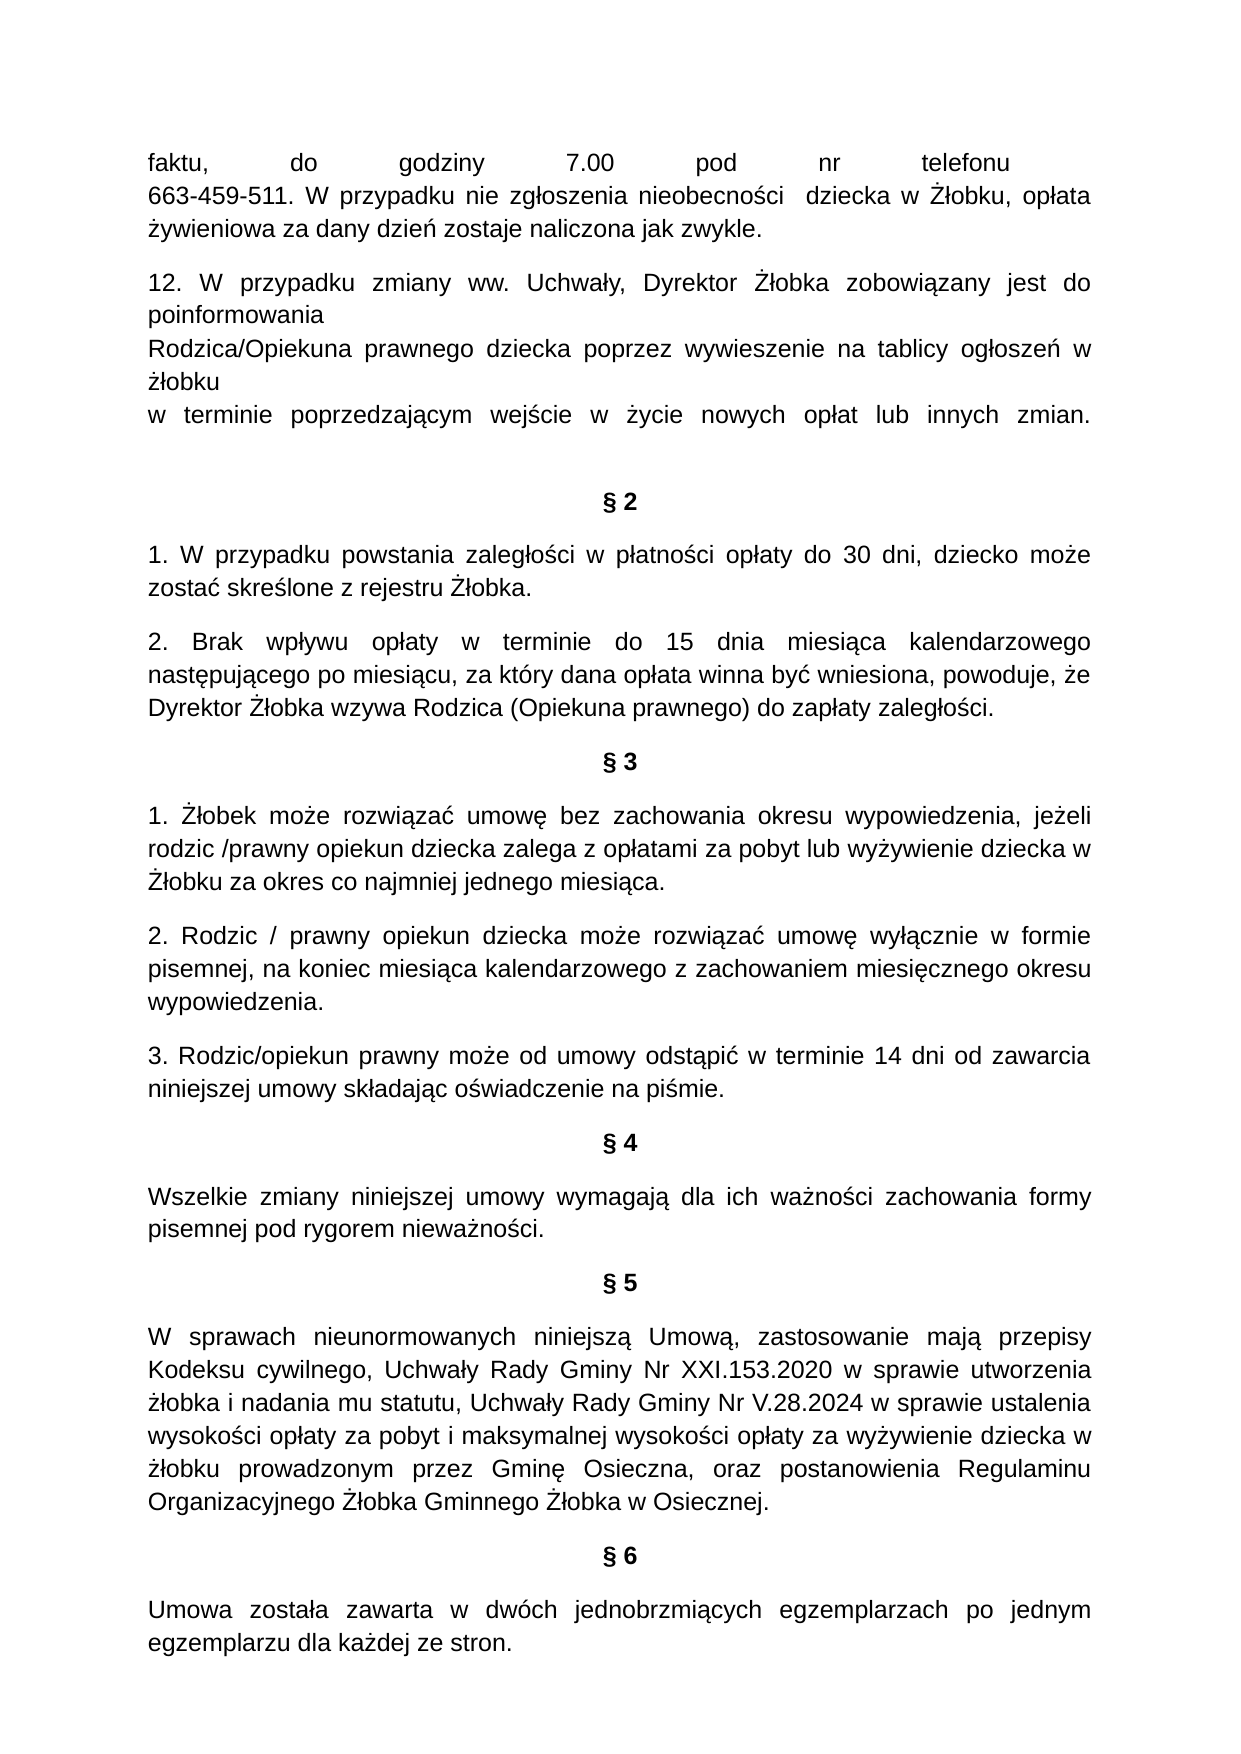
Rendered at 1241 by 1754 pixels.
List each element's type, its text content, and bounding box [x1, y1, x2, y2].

text 2. Rodzic / prawny opiekun dziecka może rozwiązać umowę wyłącznie w formie pisemnej, na koniec miesiąca kalendarzowego z zachowaniem miesięcznego okresu wypowiedzenia. [148, 921, 1093, 1016]
text 1. Żłobek może rozwiązać umowę bez zachowania okresu wypowiedzenia, jeżeli rodzic /prawny opiekun dziecka zalega z opłatami za pobyt lub wyżywienie dziecka w Żłobku za okres co najmniej jednego miesiąca. [148, 801, 1093, 896]
text faktu, do godziny 7.00 pod nr telefonu 663-459-511. W przypadku nie zgłoszenia nieobecności dziecka w Żłobku, opłata żywieniowa za dany dzień zostaje naliczona jak zwykle. [148, 148, 1093, 242]
text W sprawach nieunormowanych niniejszą Umową, zastosowanie mają przepisy Kodeksu cywilnego, Uchwały Rady Gminy Nr XXI.153.2020 w sprawie utworzenia żłobka i nadania mu statutu, Uchwały Rady Gminy Nr V.28.2024 w sprawie ustalenia wysokości opłaty za pobyt i maksymalnej wysokości opłaty za wyżywienie dziecka w żłobku prowadzonym przez Gminę Osieczna, oraz postanowienia Regulaminu Organizacyjnego Żłobka Gminnego Żłobka w Osiecznej. [148, 1322, 1093, 1516]
text Umowa została zawarta w dwóch jednobrzmiących egzemplarzach po jednym egzemplarzu dla każdej ze stron. [148, 1595, 1093, 1657]
text § 2 [148, 486, 1093, 515]
text 3. Rodzic/opiekun prawny może od umowy odstąpić w terminie 14 dni od zawarcia niniejszej umowy składając oświadczenie na piśmie. [148, 1041, 1093, 1102]
text 1. W przypadku powstania zaległości w płatności opłaty do 30 dni, dziecko może zostać skreślone z rejestru Żłobka. [148, 540, 1093, 602]
text 12. W przypadku zmiany ww. Uchwały, Dyrektor Żłobka zobowiązany jest do poinformowania Rodzica/Opiekuna prawnego dziecka poprzez wywieszenie na tablicy ogłoszeń w żłobku w terminie poprzedzającym wejście w życie nowych opłat lub innych zmian. [148, 267, 1093, 461]
text § 5 [148, 1268, 1093, 1297]
text § 6 [148, 1541, 1093, 1570]
text § 4 [148, 1128, 1093, 1156]
text § 3 [148, 747, 1093, 776]
text 2. Brak wpływu opłaty w terminie do 15 dnia miesiąca kalendarzowego następującego po miesiącu, za który dana opłata winna być wniesiona, powoduje, że Dyrektor Żłobka wzywa Rodzica (Opiekuna prawnego) do zapłaty zaległości. [148, 627, 1093, 722]
text Wszelkie zmiany niniejszej umowy wymagają dla ich ważności zachowania formy pisemnej pod rygorem nieważności. [148, 1181, 1093, 1243]
